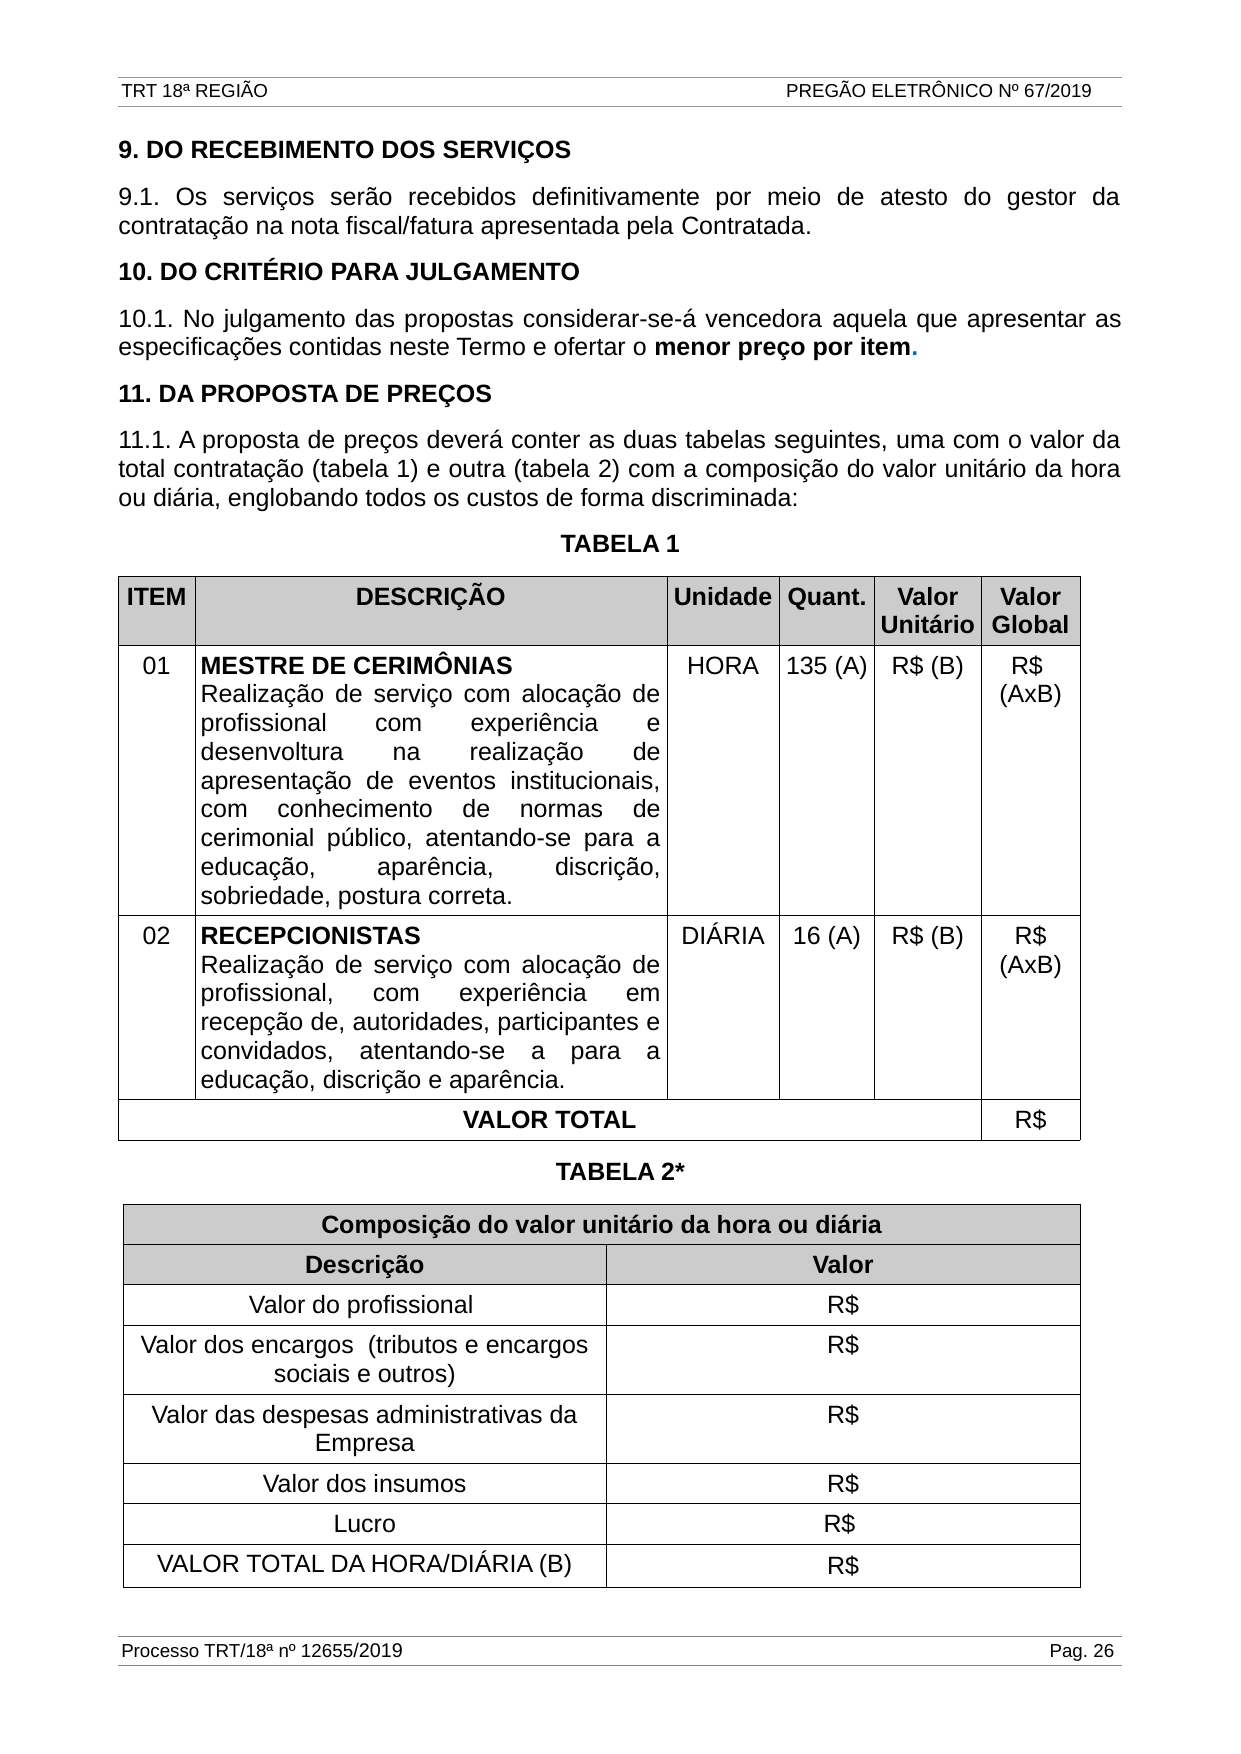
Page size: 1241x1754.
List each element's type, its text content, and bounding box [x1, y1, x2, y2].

table_cell R$ [607, 1395, 1080, 1463]
text 11. DA PROPOSTA DE PREÇOS [118, 379, 1122, 408]
table_cell R$ [607, 1285, 1080, 1325]
text TABELA 1 [118, 529, 1122, 558]
table_header Valor Unitário [875, 577, 981, 645]
table_header ITEM [119, 577, 195, 645]
table_cell R$ [607, 1545, 1080, 1587]
text 11.1. A proposta de preços deverá conter as duas tabelas seguintes, uma com o valor da total contratação (tabela 1) e outra (tabela 2) com a composição do valor unitário da hora ou diária, englobando todos os custos de forma discriminada: [118, 425, 1122, 512]
table_cell R$ (B) [875, 916, 981, 1099]
table_cell 135 (A) [780, 646, 874, 915]
table_header Valor Global [982, 577, 1080, 645]
table_cell Valor do profissional [124, 1285, 606, 1325]
table_cell Descrição [124, 1245, 606, 1284]
table_header Composição do valor unitário da hora ou diária [124, 1205, 1080, 1244]
table_cell R$ (B) [875, 646, 981, 915]
table_cell Lucro [124, 1504, 606, 1543]
table_cell R$ [982, 1100, 1080, 1139]
table_cell R$ [607, 1504, 1080, 1543]
table_cell R$ [607, 1464, 1080, 1503]
table_cell 16 (A) [780, 916, 874, 1099]
table_cell RECEPCIONISTAS Realização de serviço com alocação de profissional, com experiência em recepção de, autoridades, participantes e convidados, atentando-se a para a educação, discrição e aparência. [196, 916, 667, 1099]
table_cell R$ (AxB) [982, 916, 1080, 1099]
text 9.1. Os serviços serão recebidos definitivamente por meio de atesto do gestor da contratação na nota fiscal/fatura apresentada pela Contratada. [118, 182, 1122, 239]
table_cell MESTRE DE CERIMÔNIAS Realização de serviço com alocação de profissional com experiência e desenvoltura na realização de apresentação de eventos institucionais, com conhecimento de normas de cerimonial público, atentando-se para a educação, aparência, discrição, sobriedade, postura correta. [196, 646, 667, 915]
table_cell VALOR TOTAL [119, 1100, 981, 1139]
text 10.1. No julgamento das propostas considerar-se-á vencedora aquela que apresentar as especificações contidas neste Termo e ofertar o menor preço por item. [118, 304, 1122, 361]
text TABELA 2* [118, 1157, 1122, 1186]
table_cell Valor [607, 1245, 1080, 1284]
text 10. DO CRITÉRIO PARA JULGAMENTO [118, 257, 1122, 286]
table_cell VALOR TOTAL DA HORA/DIÁRIA (B) [124, 1545, 606, 1587]
table_header Unidade [668, 577, 779, 645]
table_cell DIÁRIA [668, 916, 779, 1099]
table_cell 02 [119, 916, 195, 1099]
table_cell Valor dos insumos [124, 1464, 606, 1503]
table_header Quant. [780, 577, 874, 645]
text 9. DO RECEBIMENTO DOS SERVIÇOS [118, 136, 1122, 164]
table_cell Valor das despesas administrativas da Empresa [124, 1395, 606, 1463]
table_header DESCRIÇÃO [196, 577, 667, 645]
table_cell 01 [119, 646, 195, 915]
table_cell R$ (AxB) [982, 646, 1080, 915]
table_cell Valor dos encargos (tributos e encargos sociais e outros) [124, 1326, 606, 1394]
table_cell R$ [607, 1326, 1080, 1394]
table_cell HORA [668, 646, 779, 915]
